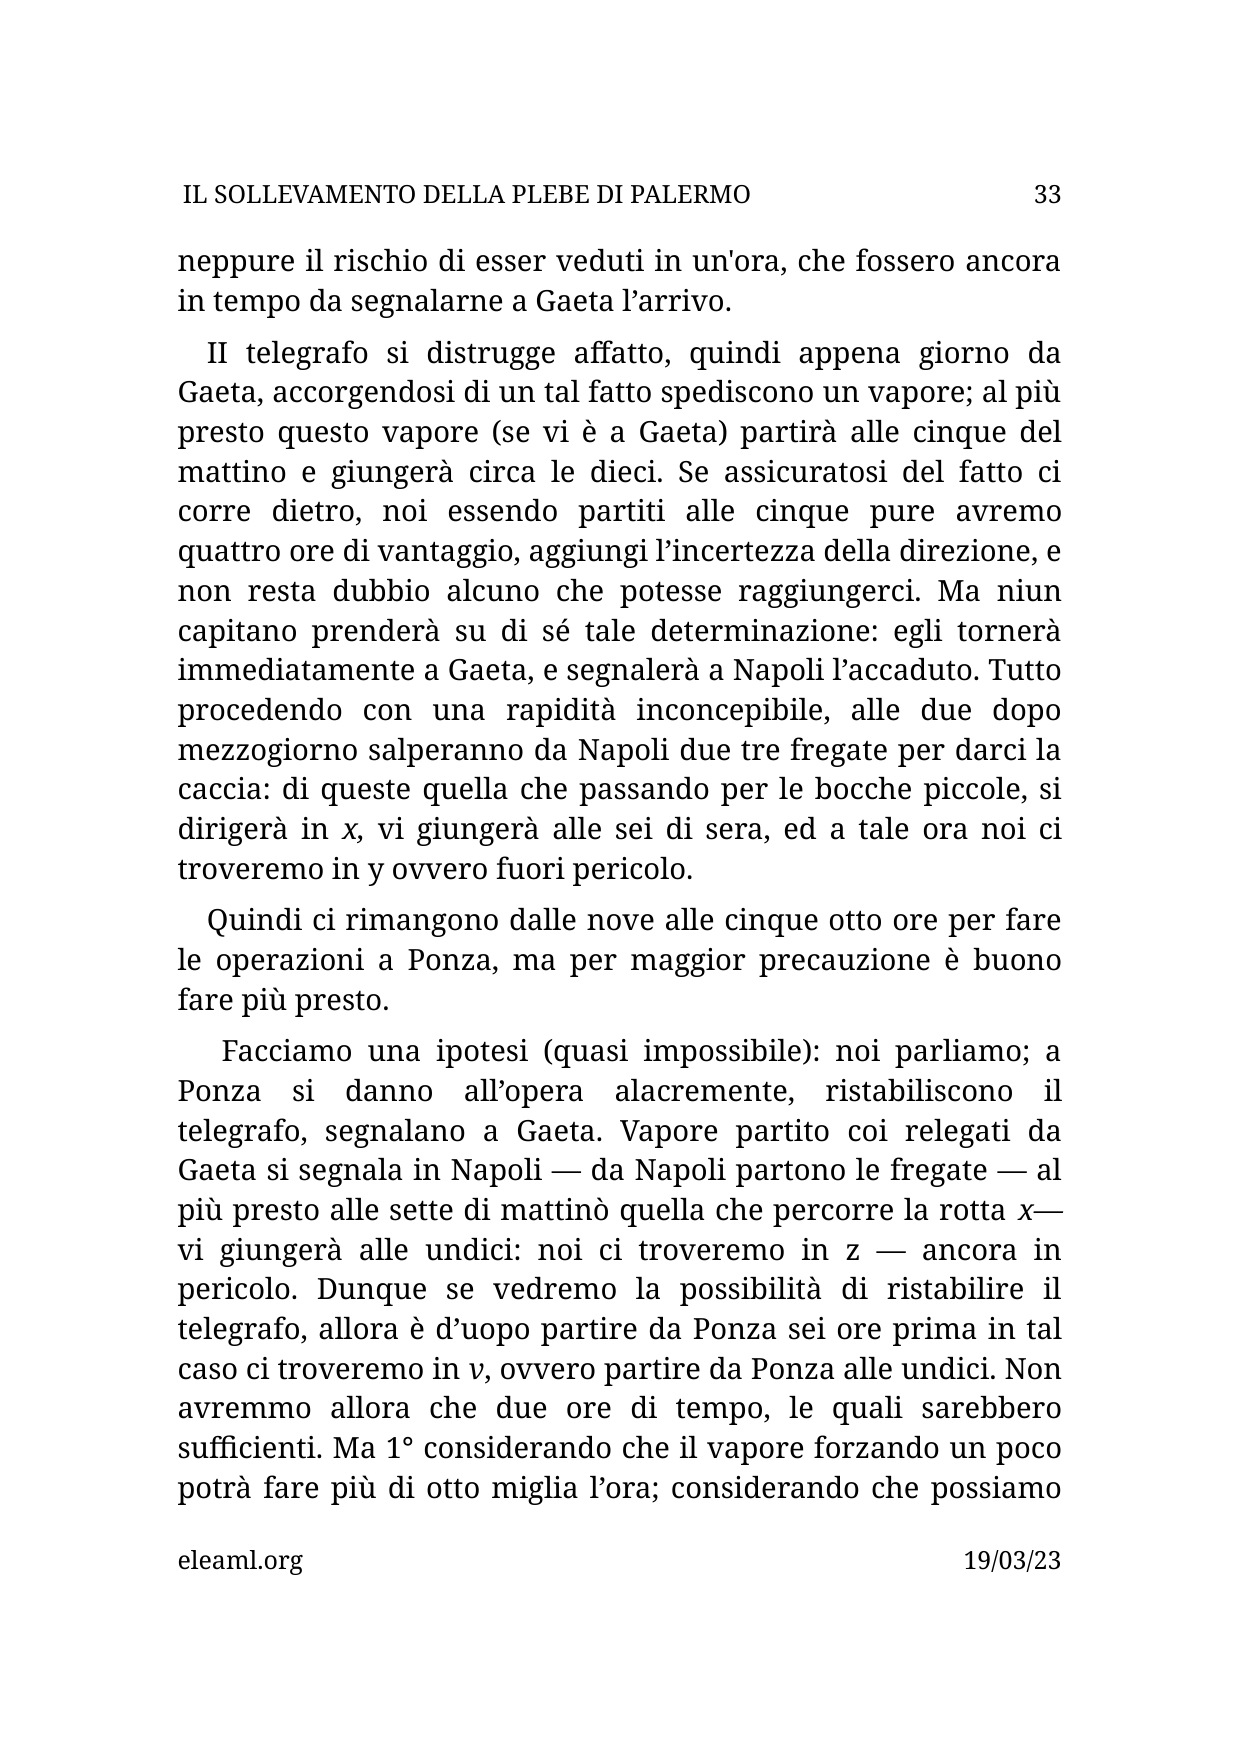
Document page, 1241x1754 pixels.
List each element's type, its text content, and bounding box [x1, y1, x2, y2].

text Facciamo una ipotesi (quasi impossibile): noi parliamo; a Ponza si danno all’opera alacremente, ristabiliscono il telegrafo, segnalano a Gaeta. Vapore partito coi relegati da Gaeta si segnala in Napoli — da Napoli partono le fregate — al più presto alle sette di mattinò quella che percorre la rotta x—vi giungerà alle undici: noi ci troveremo in z — ancora in pericolo. Dunque se vedremo la possibilità di ristabilire il telegrafo, allora è d’uopo partire da Ponza sei ore prima in tal caso ci troveremo in v, ovvero partire da Ponza alle undici. Non avremmo allora che due ore di tempo, le quali sarebbero sufficienti. Ma 1° considerando che il vapore forzando un poco potrà fare più di otto miglia l’ora; considerando che possiamo [177, 1030, 1063, 1507]
text neppure il rischio di esser veduti in un'ora, che fossero ancora in tempo da segnalarne a Gaeta l’arrivo. [177, 241, 1063, 320]
text II telegrafo si distrugge affatto, quindi appena giorno da Gaeta, accorgendosi di un tal fatto spediscono un vapore; al più presto questo vapore (se vi è a Gaeta) partirà alle cinque del mattino e giungerà circa le dieci. Se assicuratosi del fatto ci corre dietro, noi essendo partiti alle cinque pure avremo quattro ore di vantaggio, aggiungi l’incertezza della direzione, e non resta dubbio alcuno che potesse raggiungerci. Ma niun capitano prenderà su di sé tale determinazione: egli tornerà immediatamente a Gaeta, e segnalerà a Napoli l’accaduto. Tutto procedendo con una rapidità inconcepibile, alle due dopo mezzogiorno salperanno da Napoli due tre fregate per darci la caccia: di queste quella che passando per le bocche piccole, si dirigerà in x, vi giungerà alle sei di sera, ed a tale ora noi ci troveremo in y ovvero fuori pericolo. [177, 332, 1063, 888]
text Quindi ci rimangono dalle nove alle cinque otto ore per fare le operazioni a Ponza, ma per maggior precauzione è buono fare più presto. [177, 899, 1063, 1018]
